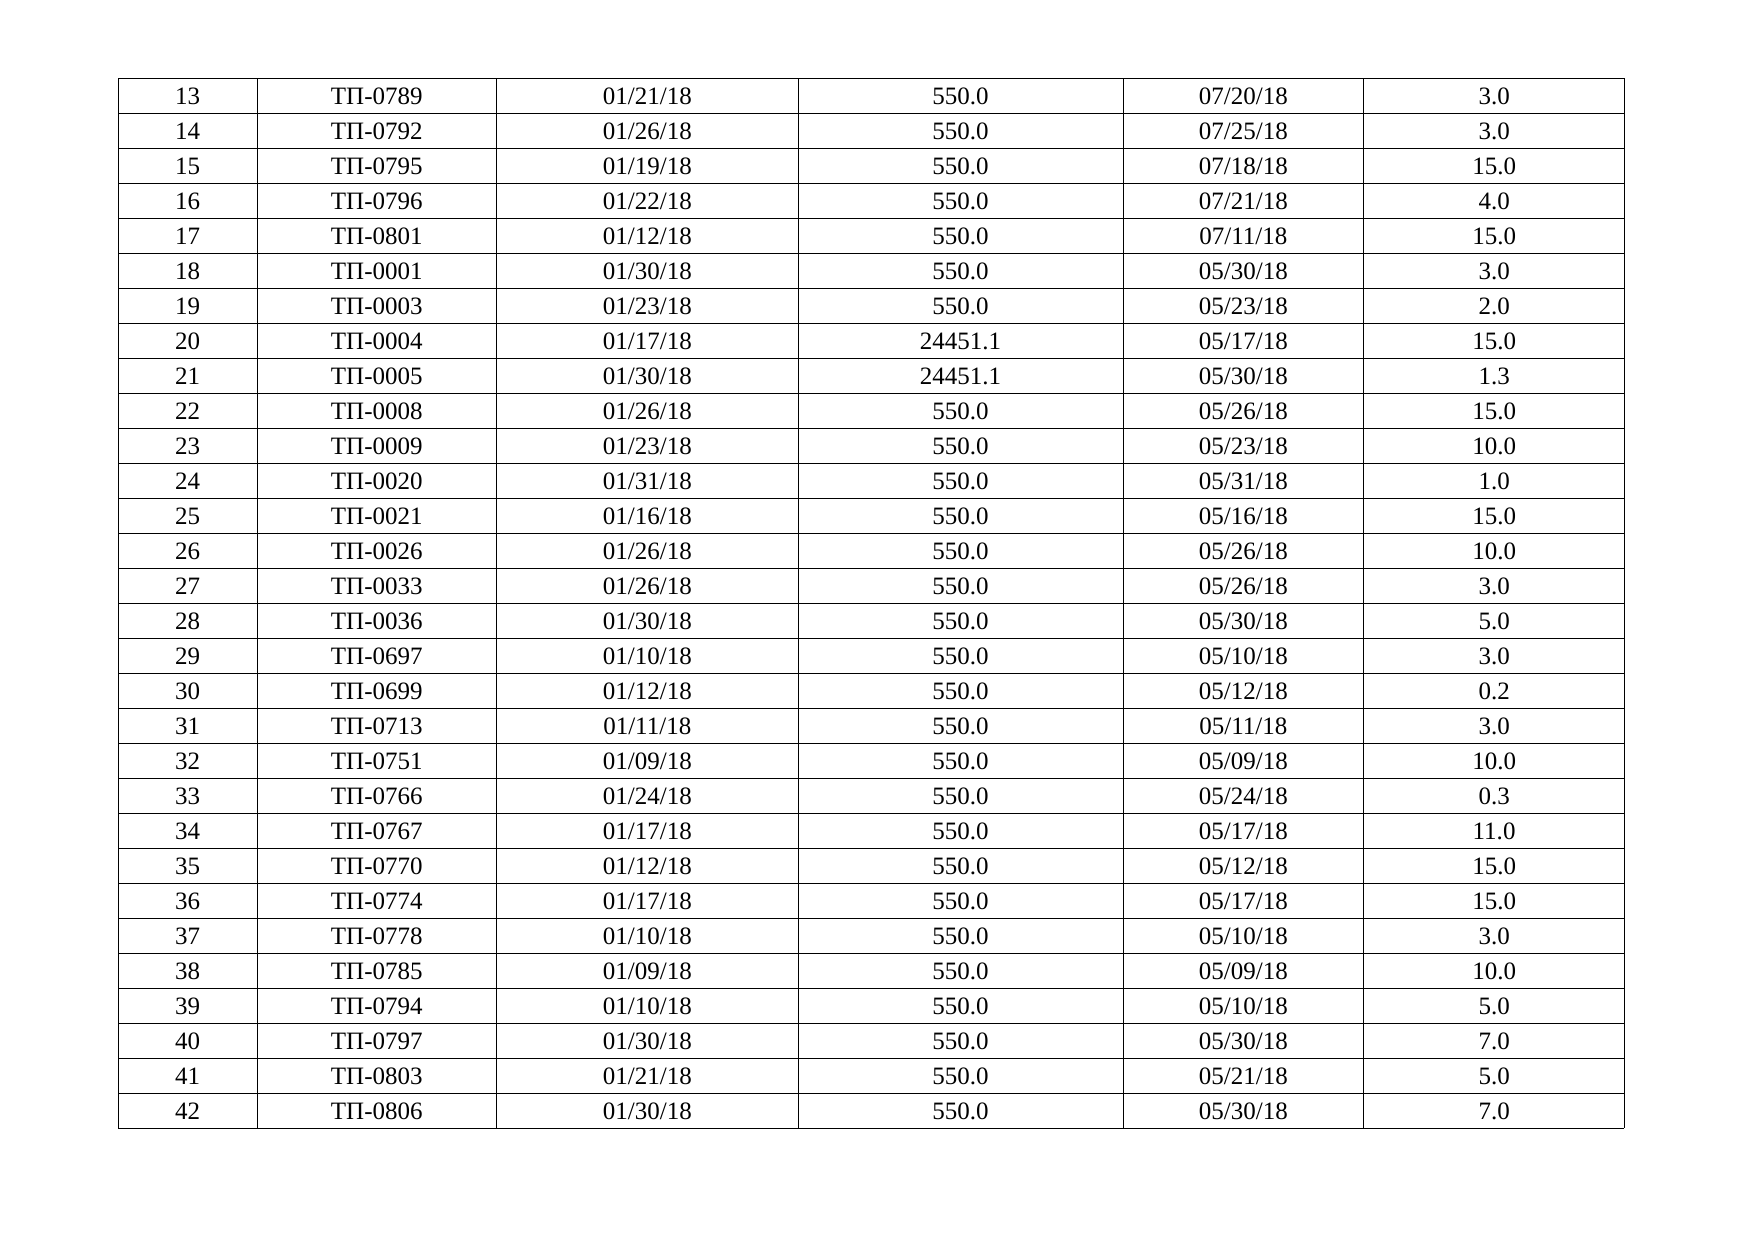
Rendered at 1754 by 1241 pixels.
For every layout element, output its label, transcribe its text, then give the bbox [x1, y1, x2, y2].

table_cell ТП-0003 [258, 289, 496, 323]
table_cell ТП-0795 [258, 149, 496, 183]
table_cell 17.01.18 [497, 814, 798, 848]
table_cell 21 [119, 359, 257, 393]
table_cell 550,0 [799, 1059, 1123, 1093]
table_cell 550,0 [799, 499, 1123, 533]
table_cell 12.05.18 [1124, 674, 1363, 708]
table_cell 24451,1 [799, 324, 1123, 358]
table_cell 25 [119, 499, 257, 533]
table_cell 550,0 [799, 884, 1123, 918]
table_cell 09.01.18 [497, 744, 798, 778]
table_cell 17.05.18 [1124, 814, 1363, 848]
table_cell 550,0 [799, 674, 1123, 708]
table_cell 11.01.18 [497, 709, 798, 743]
table_cell 26.05.18 [1124, 569, 1363, 603]
table_cell 10.05.18 [1124, 639, 1363, 673]
table_cell 550,0 [799, 954, 1123, 988]
table_cell 550,0 [799, 254, 1123, 288]
table_cell 17.01.18 [497, 884, 798, 918]
table_cell 550,0 [799, 149, 1123, 183]
table_cell 24.05.18 [1124, 779, 1363, 813]
table_cell 42 [119, 1094, 257, 1128]
table_cell 12.01.18 [497, 849, 798, 883]
table_cell 24451,1 [799, 359, 1123, 393]
table_cell 550,0 [799, 114, 1123, 148]
table_cell 26.05.18 [1124, 534, 1363, 568]
table_cell 36 [119, 884, 257, 918]
table_cell 10.01.18 [497, 989, 798, 1023]
table_cell ТП-0766 [258, 779, 496, 813]
table_cell 550,0 [799, 569, 1123, 603]
table_cell ТП-0778 [258, 919, 496, 953]
table_cell 32 [119, 744, 257, 778]
table_cell 3,0 [1364, 114, 1624, 148]
table_cell 11,0 [1364, 814, 1624, 848]
table_cell ТП-0021 [258, 499, 496, 533]
table_cell 23.05.18 [1124, 429, 1363, 463]
table_cell 0,3 [1364, 779, 1624, 813]
table_cell 12.01.18 [497, 674, 798, 708]
table_cell ТП-0803 [258, 1059, 496, 1093]
table_cell 550,0 [799, 219, 1123, 253]
table_cell 5,0 [1364, 604, 1624, 638]
table_cell ТП-0794 [258, 989, 496, 1023]
table_cell ТП-0751 [258, 744, 496, 778]
table_cell 23.01.18 [497, 429, 798, 463]
table_cell 550,0 [799, 1094, 1123, 1128]
table_cell 23 [119, 429, 257, 463]
table_cell 23.05.18 [1124, 289, 1363, 323]
table_cell 550,0 [799, 989, 1123, 1023]
table_cell 30.01.18 [497, 1024, 798, 1058]
table_cell 12.05.18 [1124, 849, 1363, 883]
table_cell 09.05.18 [1124, 744, 1363, 778]
table_cell 15,0 [1364, 499, 1624, 533]
table_cell 20.07.18 [1124, 79, 1363, 113]
table_cell 3,0 [1364, 569, 1624, 603]
table_cell 550,0 [799, 604, 1123, 638]
table_cell ТП-0770 [258, 849, 496, 883]
table_cell 2,0 [1364, 289, 1624, 323]
table_cell 40 [119, 1024, 257, 1058]
table_cell 20 [119, 324, 257, 358]
table_cell 17.05.18 [1124, 884, 1363, 918]
table_cell 15,0 [1364, 219, 1624, 253]
table_cell 550,0 [799, 919, 1123, 953]
table_cell ТП-0036 [258, 604, 496, 638]
table_cell ТП-0005 [258, 359, 496, 393]
table_cell 21.01.18 [497, 79, 798, 113]
table_cell 16.01.18 [497, 499, 798, 533]
table_cell 21.01.18 [497, 1059, 798, 1093]
table_cell ТП-0026 [258, 534, 496, 568]
table_cell 09.05.18 [1124, 954, 1363, 988]
table_cell 22 [119, 394, 257, 428]
table_cell 550,0 [799, 814, 1123, 848]
table_cell 19.01.18 [497, 149, 798, 183]
table_cell 11.05.18 [1124, 709, 1363, 743]
table_cell 550,0 [799, 849, 1123, 883]
table_cell 550,0 [799, 534, 1123, 568]
table_cell 30.05.18 [1124, 1024, 1363, 1058]
table_cell 3,0 [1364, 254, 1624, 288]
table_cell 09.01.18 [497, 954, 798, 988]
table_cell 31 [119, 709, 257, 743]
table_cell 550,0 [799, 709, 1123, 743]
table_cell 23.01.18 [497, 289, 798, 323]
table_cell 24 [119, 464, 257, 498]
table_cell 15,0 [1364, 149, 1624, 183]
table_cell ТП-0797 [258, 1024, 496, 1058]
table_cell 26 [119, 534, 257, 568]
table_cell 37 [119, 919, 257, 953]
table_cell ТП-0008 [258, 394, 496, 428]
table_cell ТП-0801 [258, 219, 496, 253]
table_cell 1,0 [1364, 464, 1624, 498]
table_cell 550,0 [799, 464, 1123, 498]
table_cell 30.05.18 [1124, 1094, 1363, 1128]
table_cell 26.01.18 [497, 569, 798, 603]
table_cell 30.01.18 [497, 1094, 798, 1128]
table_cell 31.01.18 [497, 464, 798, 498]
table_cell 21.05.18 [1124, 1059, 1363, 1093]
table_cell 26.01.18 [497, 394, 798, 428]
table_cell 30 [119, 674, 257, 708]
table_cell ТП-0001 [258, 254, 496, 288]
table_cell 550,0 [799, 1024, 1123, 1058]
table_cell 550,0 [799, 184, 1123, 218]
table_cell ТП-0796 [258, 184, 496, 218]
table_cell ТП-0806 [258, 1094, 496, 1128]
table_cell 10.01.18 [497, 919, 798, 953]
table_cell ТП-0774 [258, 884, 496, 918]
table_cell 18 [119, 254, 257, 288]
table_cell 14 [119, 114, 257, 148]
table_cell ТП-0699 [258, 674, 496, 708]
table_cell 1,3 [1364, 359, 1624, 393]
table_cell ТП-0697 [258, 639, 496, 673]
table_cell ТП-0020 [258, 464, 496, 498]
table_cell 4,0 [1364, 184, 1624, 218]
table_cell 21.07.18 [1124, 184, 1363, 218]
table_cell ТП-0792 [258, 114, 496, 148]
table_cell 3,0 [1364, 919, 1624, 953]
table_cell 15,0 [1364, 394, 1624, 428]
table_cell 10,0 [1364, 429, 1624, 463]
table_cell 15,0 [1364, 849, 1624, 883]
table_cell ТП-0767 [258, 814, 496, 848]
table_cell 15,0 [1364, 884, 1624, 918]
table_cell 15,0 [1364, 324, 1624, 358]
table_cell ТП-0789 [258, 79, 496, 113]
table_cell 18.07.18 [1124, 149, 1363, 183]
table_cell 39 [119, 989, 257, 1023]
table_cell 3,0 [1364, 709, 1624, 743]
table_cell 7,0 [1364, 1094, 1624, 1128]
table_cell 26.01.18 [497, 114, 798, 148]
table_cell 5,0 [1364, 1059, 1624, 1093]
table_cell 35 [119, 849, 257, 883]
table_cell 25.07.18 [1124, 114, 1363, 148]
table_cell 30.05.18 [1124, 604, 1363, 638]
table_cell 3,0 [1364, 79, 1624, 113]
table_cell 30.01.18 [497, 359, 798, 393]
table_cell 10,0 [1364, 954, 1624, 988]
table_cell 11.07.18 [1124, 219, 1363, 253]
table_cell 7,0 [1364, 1024, 1624, 1058]
table_cell 550,0 [799, 744, 1123, 778]
table_cell 30.01.18 [497, 254, 798, 288]
table_cell 33 [119, 779, 257, 813]
table_cell 26.05.18 [1124, 394, 1363, 428]
table_cell 550,0 [799, 79, 1123, 113]
table_cell 5,0 [1364, 989, 1624, 1023]
table_cell 17.05.18 [1124, 324, 1363, 358]
table_cell 30.05.18 [1124, 359, 1363, 393]
table_cell ТП-0009 [258, 429, 496, 463]
table_cell ТП-0785 [258, 954, 496, 988]
table_cell 28 [119, 604, 257, 638]
table_cell 12.01.18 [497, 219, 798, 253]
table_cell 15 [119, 149, 257, 183]
table_cell ТП-0004 [258, 324, 496, 358]
table_cell 550,0 [799, 779, 1123, 813]
table_cell ТП-0713 [258, 709, 496, 743]
table_cell 34 [119, 814, 257, 848]
table_cell 550,0 [799, 429, 1123, 463]
table_cell 30.05.18 [1124, 254, 1363, 288]
table_cell 13 [119, 79, 257, 113]
table_cell 0,2 [1364, 674, 1624, 708]
table_cell 10,0 [1364, 534, 1624, 568]
table_cell 550,0 [799, 394, 1123, 428]
table_cell ТП-0033 [258, 569, 496, 603]
table_cell 16.05.18 [1124, 499, 1363, 533]
table_cell 10.01.18 [497, 639, 798, 673]
table_cell 550,0 [799, 639, 1123, 673]
table_cell 3,0 [1364, 639, 1624, 673]
table_cell 16 [119, 184, 257, 218]
table_cell 19 [119, 289, 257, 323]
table_cell 41 [119, 1059, 257, 1093]
table_cell 24.01.18 [497, 779, 798, 813]
table_cell 38 [119, 954, 257, 988]
table_cell 17.01.18 [497, 324, 798, 358]
table_cell 10,0 [1364, 744, 1624, 778]
table_cell 17 [119, 219, 257, 253]
table_cell 10.05.18 [1124, 989, 1363, 1023]
table_cell 26.01.18 [497, 534, 798, 568]
table_cell 27 [119, 569, 257, 603]
table_cell 31.05.18 [1124, 464, 1363, 498]
table_cell 29 [119, 639, 257, 673]
table_cell 30.01.18 [497, 604, 798, 638]
table_cell 22.01.18 [497, 184, 798, 218]
table_cell 550,0 [799, 289, 1123, 323]
table_cell 10.05.18 [1124, 919, 1363, 953]
